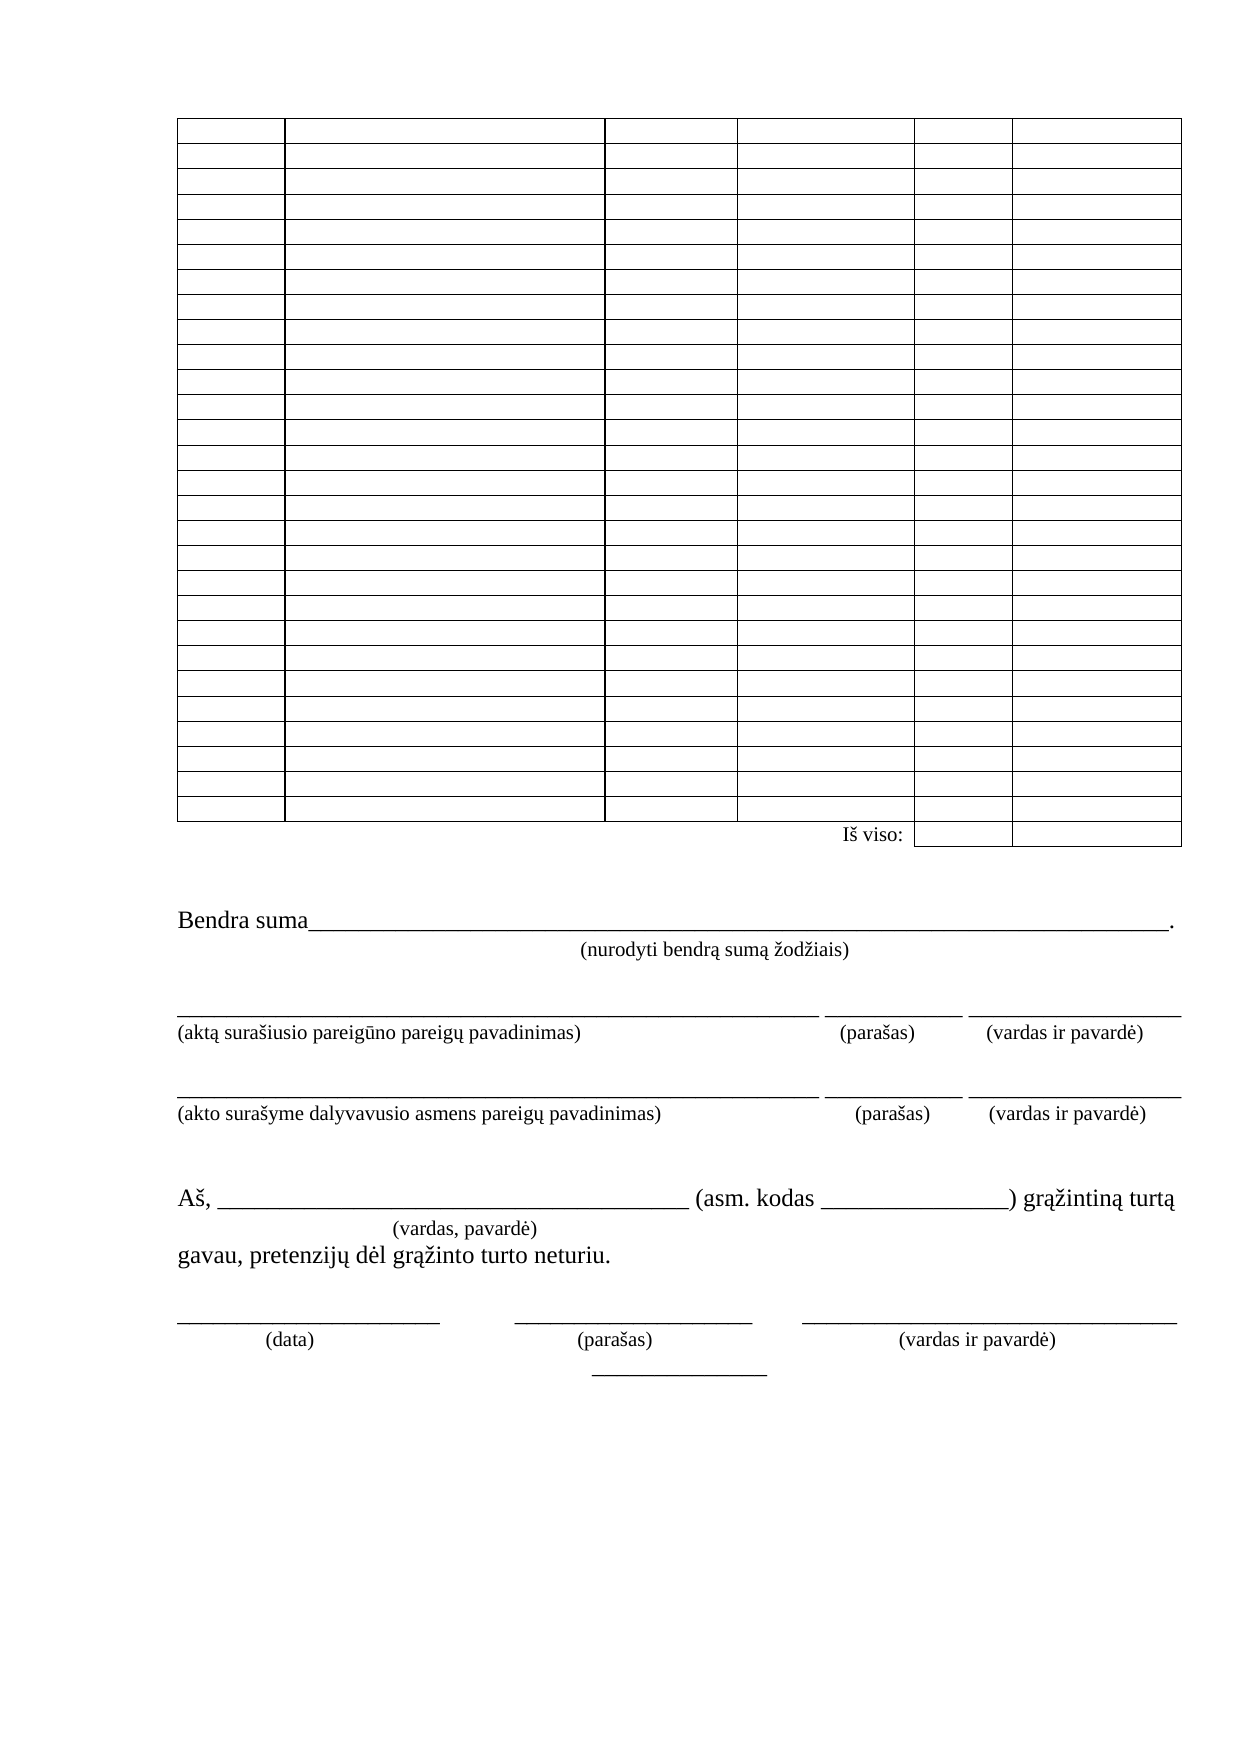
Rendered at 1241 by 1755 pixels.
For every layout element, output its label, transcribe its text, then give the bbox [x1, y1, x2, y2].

table_cell [178, 722, 284, 746]
text ___________ _________________ [177, 1072, 1181, 1101]
table_cell [915, 571, 1012, 595]
table_cell [1013, 395, 1181, 419]
table_cell [738, 521, 914, 545]
table_cell [738, 370, 914, 394]
table_cell [606, 772, 737, 796]
table_cell [178, 546, 284, 570]
table_cell [915, 822, 1012, 846]
table_cell [606, 119, 737, 143]
table_cell [606, 571, 737, 595]
table_cell [606, 420, 737, 444]
table_cell [286, 446, 604, 469]
table_cell [178, 169, 284, 193]
table_cell [286, 546, 604, 570]
table_cell [915, 245, 1012, 269]
text ______________ [177, 1351, 1181, 1379]
table_cell [286, 169, 604, 193]
text ___________ _________________ [177, 991, 1181, 1020]
table_cell [738, 571, 914, 595]
table_cell [738, 496, 914, 520]
table_cell [1013, 295, 1181, 319]
table_cell [286, 270, 604, 294]
table_cell [738, 596, 914, 620]
table_cell [738, 797, 914, 821]
table_cell [606, 797, 737, 821]
table_cell [178, 220, 284, 244]
table_cell [1013, 195, 1181, 218]
table_cell [178, 697, 284, 721]
table_cell [286, 697, 604, 721]
table_cell [738, 345, 914, 369]
table_cell [915, 471, 1012, 495]
table_cell [178, 320, 284, 344]
table_cell [286, 245, 604, 269]
table_cell [1013, 621, 1181, 645]
table_cell [915, 144, 1012, 168]
table_cell [606, 270, 737, 294]
table_cell [915, 772, 1012, 796]
table_cell [915, 722, 1012, 746]
table_cell [286, 320, 604, 344]
table_cell [738, 621, 914, 645]
table_cell [1013, 245, 1181, 269]
table_cell [1013, 671, 1181, 696]
table_cell [178, 119, 284, 143]
table_cell [178, 521, 284, 545]
table_cell [286, 195, 604, 218]
table_cell [1013, 345, 1181, 369]
table_cell [286, 370, 604, 394]
table_cell [178, 747, 284, 771]
table_cell [286, 722, 604, 746]
text (nurodyti bendrą sumą žodžiais) [177, 933, 1181, 962]
table_cell [286, 471, 604, 495]
table_cell [738, 420, 914, 444]
table_cell [178, 797, 284, 821]
table_cell [286, 144, 604, 168]
table_cell [286, 772, 604, 796]
table_cell [738, 320, 914, 344]
text (vardas, pavardė) [177, 1212, 1181, 1240]
table_cell [286, 797, 604, 821]
table_cell [915, 546, 1012, 570]
table_cell [606, 747, 737, 771]
table_cell [1013, 596, 1181, 620]
table_cell [606, 446, 737, 469]
table_cell [178, 270, 284, 294]
table_cell [915, 295, 1012, 319]
table_cell [606, 169, 737, 193]
table_cell [286, 220, 604, 244]
table_cell [178, 671, 284, 696]
table_cell [606, 245, 737, 269]
table_cell [606, 596, 737, 620]
table_cell [178, 195, 284, 218]
table_cell [606, 345, 737, 369]
table_cell [286, 345, 604, 369]
table_cell [178, 621, 284, 645]
table_cell [606, 697, 737, 721]
table_cell [1013, 521, 1181, 545]
text gavau, pretenzijų dėl grąžinto turto neturiu. [177, 1240, 1181, 1269]
table_cell [286, 119, 604, 143]
table_cell [178, 496, 284, 520]
table_cell [286, 295, 604, 319]
table_cell [1013, 320, 1181, 344]
table_cell [738, 270, 914, 294]
table_cell [738, 195, 914, 218]
table_cell [915, 596, 1012, 620]
table_cell [915, 169, 1012, 193]
table_cell [178, 295, 284, 319]
table_cell [178, 420, 284, 444]
table_cell [915, 621, 1012, 645]
table_cell [738, 646, 914, 670]
table_cell [1013, 446, 1181, 469]
table_cell [1013, 169, 1181, 193]
table_cell [915, 220, 1012, 244]
text (data) (parašas) (vardas ir pavardė) [177, 1327, 1181, 1351]
table_cell [1013, 220, 1181, 244]
table_cell [738, 772, 914, 796]
table_cell [606, 295, 737, 319]
table_cell [606, 320, 737, 344]
table_cell [1013, 546, 1181, 570]
table_cell [738, 471, 914, 495]
table_cell [1013, 571, 1181, 595]
table_cell [178, 446, 284, 469]
table_cell [1013, 270, 1181, 294]
table_cell [915, 195, 1012, 218]
table_cell [738, 144, 914, 168]
table_cell [1013, 697, 1181, 721]
table_cell [286, 571, 604, 595]
table_cell [1013, 144, 1181, 168]
table_cell [915, 119, 1012, 143]
table_cell [606, 144, 737, 168]
table_cell [1013, 420, 1181, 444]
table_cell [738, 395, 914, 419]
table_cell [606, 220, 737, 244]
table_cell [1013, 747, 1181, 771]
table_cell [1013, 496, 1181, 520]
table_cell [286, 395, 604, 419]
table_cell [1013, 772, 1181, 796]
table_cell [178, 646, 284, 670]
table_cell [178, 370, 284, 394]
table_cell [915, 797, 1012, 821]
table_cell [606, 546, 737, 570]
table_cell [606, 370, 737, 394]
table_cell [915, 345, 1012, 369]
table_cell [606, 671, 737, 696]
table_cell [738, 747, 914, 771]
table_cell [738, 546, 914, 570]
text Aš, (asm. kodas _______________) grąžintiną turtą [177, 1183, 1181, 1212]
table_cell [286, 596, 604, 620]
table_cell [915, 270, 1012, 294]
table_cell [738, 671, 914, 696]
table_cell [1013, 119, 1181, 143]
table_cell [915, 420, 1012, 444]
table_cell [915, 370, 1012, 394]
table_cell [915, 395, 1012, 419]
table_cell [738, 697, 914, 721]
table_cell [286, 521, 604, 545]
table_cell [738, 722, 914, 746]
table_cell [178, 471, 284, 495]
table_cell [178, 395, 284, 419]
text Bendra suma . [177, 905, 1181, 933]
table_cell [738, 446, 914, 469]
table_cell [606, 471, 737, 495]
table_cell [1013, 471, 1181, 495]
table_cell [606, 646, 737, 670]
table_cell [286, 420, 604, 444]
table_cell [738, 245, 914, 269]
table_cell [915, 671, 1012, 696]
table_cell [915, 446, 1012, 469]
text (aktą surašiusio pareigūno pareigų pavadinimas) (parašas) (vardas ir pavardė) [177, 1020, 1181, 1044]
table_cell [606, 722, 737, 746]
table_cell [178, 345, 284, 369]
table_cell [286, 621, 604, 645]
table_cell [1013, 646, 1181, 670]
table_cell [915, 697, 1012, 721]
table_cell [915, 496, 1012, 520]
table_cell [286, 496, 604, 520]
table_cell [286, 671, 604, 696]
table_cell [738, 119, 914, 143]
table_cell [178, 596, 284, 620]
table_cell [1013, 722, 1181, 746]
table_cell [286, 747, 604, 771]
table_cell [178, 772, 284, 796]
table_cell [606, 621, 737, 645]
table_cell [1013, 822, 1181, 846]
table_cell [606, 521, 737, 545]
table_cell [915, 320, 1012, 344]
table_cell [738, 220, 914, 244]
table_cell [606, 195, 737, 218]
table_cell [915, 521, 1012, 545]
table_cell [1013, 370, 1181, 394]
text (akto surašyme dalyvavusio asmens pareigų pavadinimas) (parašas) (vardas ir pavardė) [177, 1101, 1181, 1125]
table_cell [915, 747, 1012, 771]
table_cell [915, 646, 1012, 670]
table_cell [178, 571, 284, 595]
table_cell [738, 169, 914, 193]
table_cell [606, 395, 737, 419]
table_cell [286, 646, 604, 670]
table_cell [1013, 797, 1181, 821]
table_cell [178, 245, 284, 269]
table_cell [178, 144, 284, 168]
table_cell Iš viso: [177, 822, 914, 846]
table_cell [606, 496, 737, 520]
table_cell [738, 295, 914, 319]
